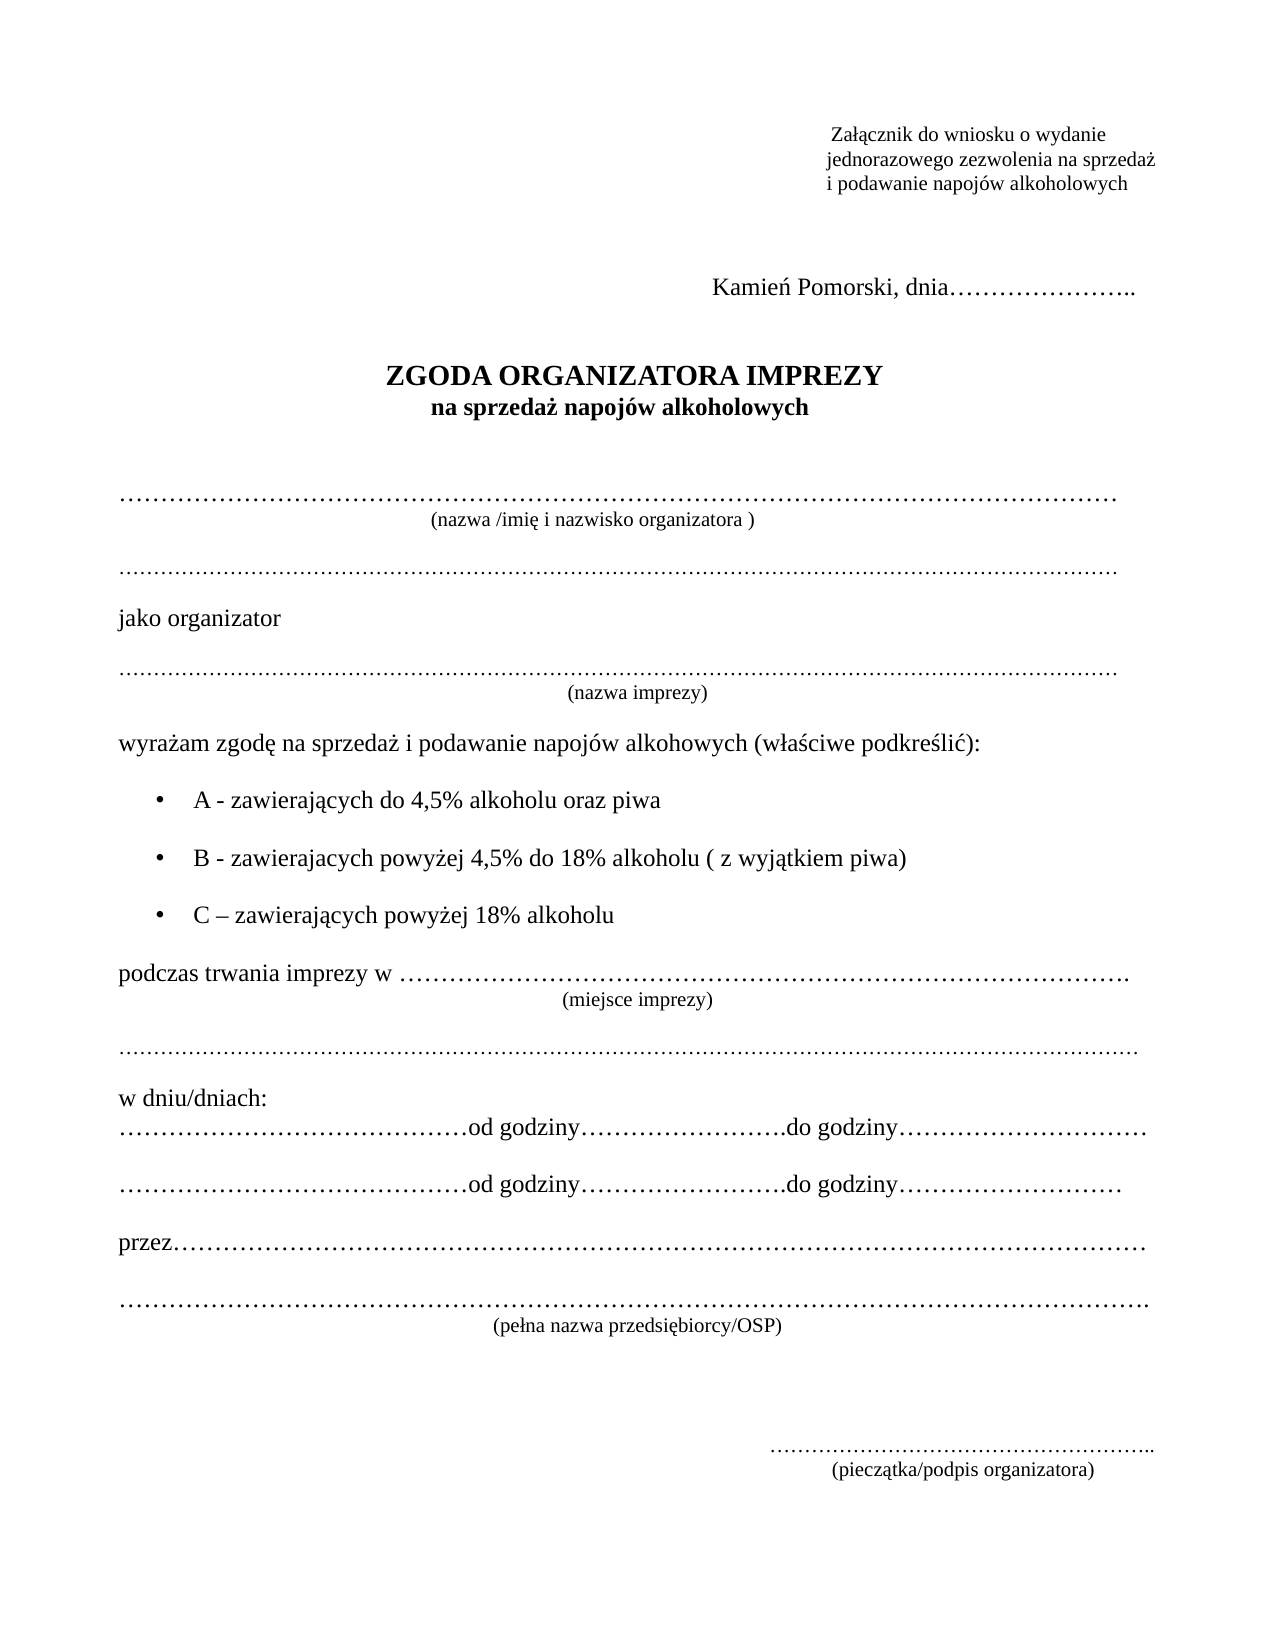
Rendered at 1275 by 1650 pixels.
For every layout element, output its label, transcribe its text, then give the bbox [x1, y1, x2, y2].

text ……………………………………od godziny…………………….do godziny……………………… [118, 1169, 1157, 1198]
text podczas trwania imprezy w ……………………………………………………………………………. [118, 958, 1157, 987]
text wyrażam zgodę na sprzedaż i podawanie napojów alkohowych (właściwe podkreślić): [118, 728, 1157, 757]
text jednorazowego zezwolenia na sprzedaż [118, 147, 1157, 171]
text przez……………………………………………………………………………………………………… [118, 1227, 1157, 1255]
text ……………………………………………………………………………………………………………………………… [118, 656, 1157, 680]
text ……………………………………………………………………………………………………………. [118, 1284, 1157, 1313]
text (pełna nazwa przedsiębiorcy/OSP) [118, 1313, 1157, 1337]
text (pieczątka/podpis organizatora) [118, 1457, 1157, 1481]
text (miejsce imprezy) [118, 987, 1157, 1011]
text Kamień Pomorski, dnia………………….. [118, 272, 1157, 301]
text Załącznik do wniosku o wydanie [118, 118, 1157, 147]
text na sprzedaż napojów alkoholowych [118, 392, 1157, 420]
text ………………………………………………………………………………………………………… [118, 478, 1157, 507]
text jako organizator [118, 603, 1157, 632]
text ……………………………………………………………………………………………………………………………… [118, 555, 1157, 579]
text ………………………………………………………………………………………………………………………………… [118, 1035, 1157, 1059]
list A - zawierających do 4,5% alkoholu oraz piwa [156, 785, 1157, 814]
list C – zawierających powyżej 18% alkoholu [156, 900, 1157, 929]
text i podawanie napojów alkoholowych [118, 171, 1157, 195]
text (nazwa /imię i nazwisko organizatora ) [118, 507, 1157, 531]
list B - zawierajacych powyżej 4,5% do 18% alkoholu ( z wyjątkiem piwa) [156, 843, 1157, 872]
text ……………………………………………….. [118, 1433, 1157, 1457]
text w dniu/dniach: [118, 1083, 1157, 1112]
text ……………………………………od godziny…………………….do godziny………………………… [118, 1112, 1157, 1140]
text (nazwa imprezy) [118, 680, 1157, 704]
text ZGODA ORGANIZATORA IMPREZY [118, 358, 1157, 392]
